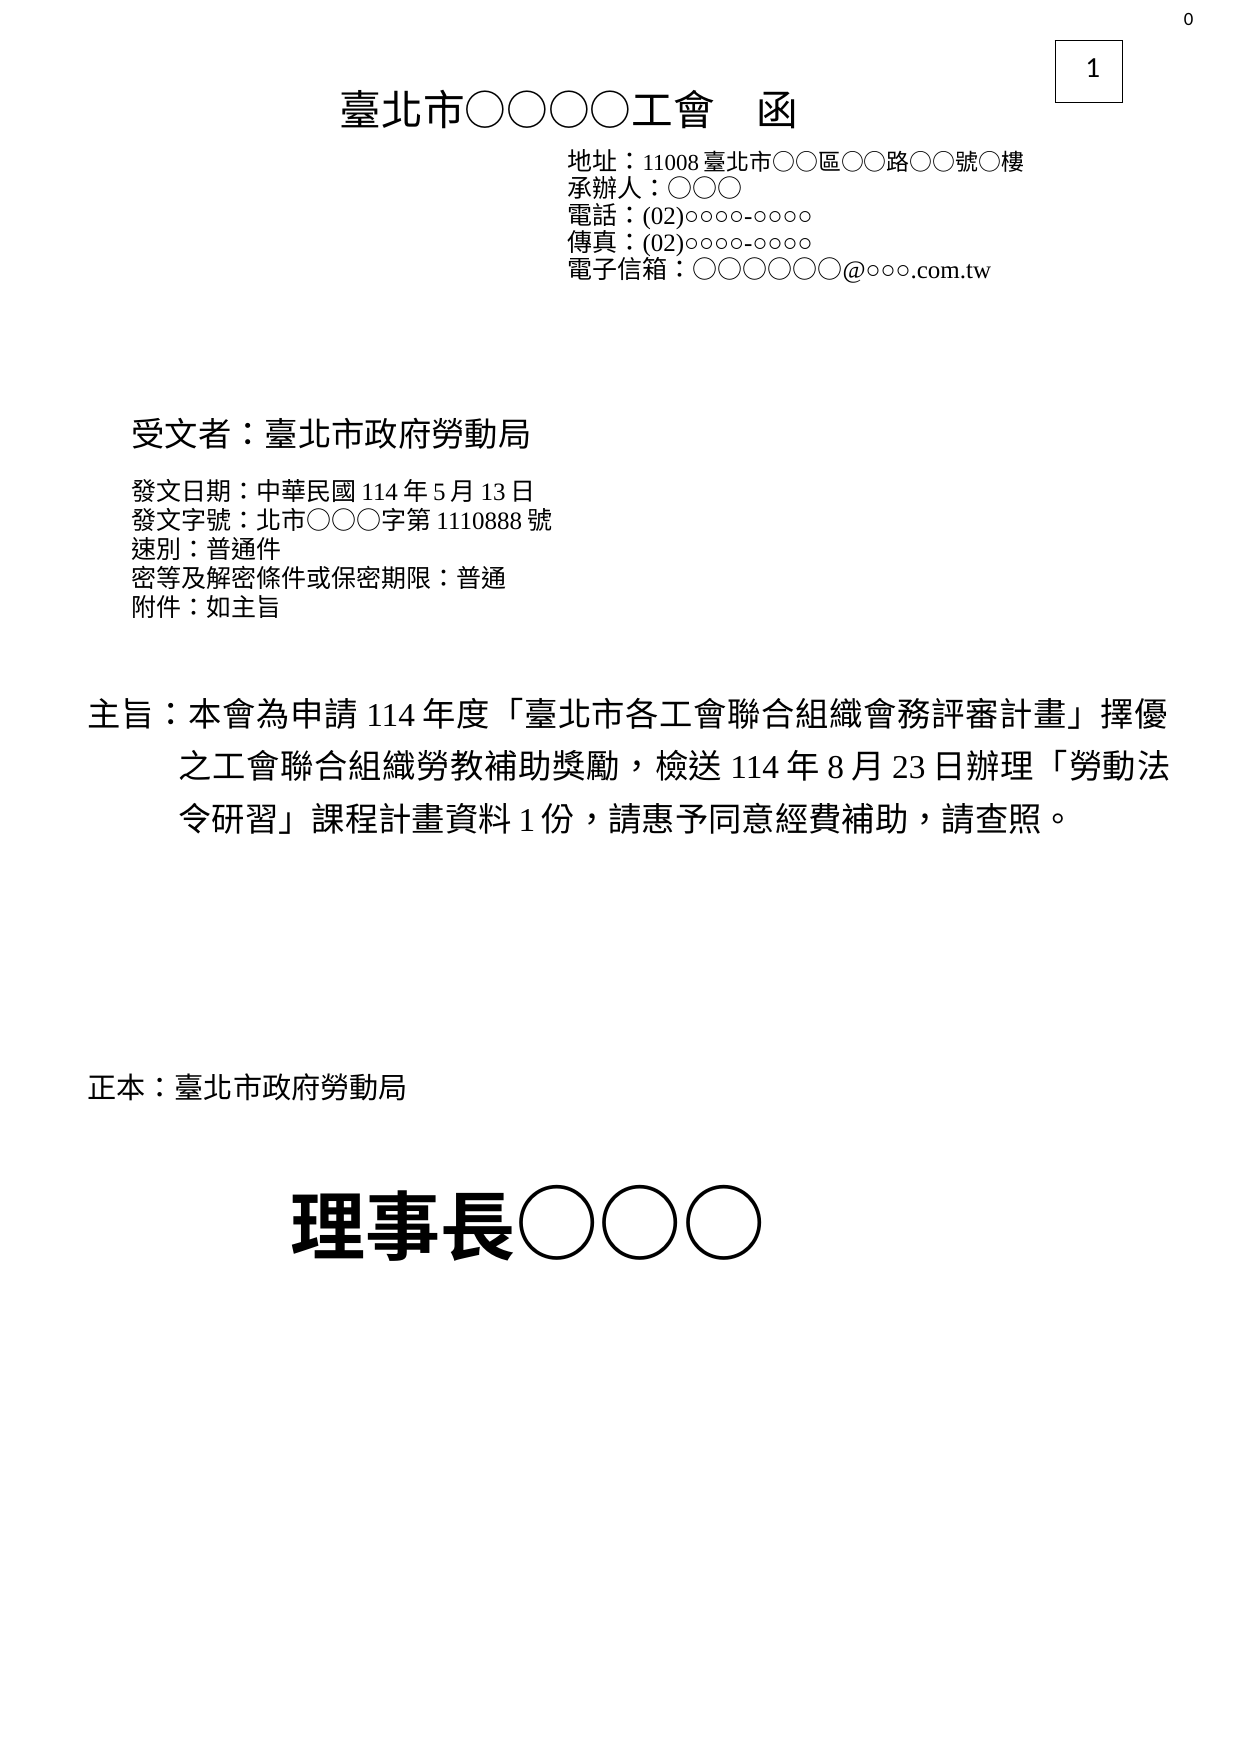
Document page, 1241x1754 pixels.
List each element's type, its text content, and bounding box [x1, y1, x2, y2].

text 理事長○○○ [290, 1157, 896, 1278]
text 0 [1151, 7, 1225, 30]
text 受文者：臺北市政府勞動局 [131, 408, 1150, 456]
text 發文字號：北市○○○字第1110888號 [131, 506, 1150, 535]
text 附件：如主旨 [131, 593, 1150, 623]
text 臺北市○○○○工會 函 [131, 92, 1150, 134]
text 傳真：(02)○○○○-○○○○ [567, 230, 1055, 257]
text 正本：臺北市政府勞動局 [87, 1044, 1150, 1107]
text 地址：11008臺北市○○區○○路○○號○樓 [567, 151, 1055, 176]
text 電子信箱：○○○○○○@○○○.com.tw [567, 257, 1055, 284]
text 速別：普通件 [131, 535, 1150, 564]
text 1 [1071, 49, 1107, 84]
text 發文日期：中華民國114年5月13日 [131, 477, 1150, 506]
text [567, 284, 1055, 308]
text [1136, 0, 1240, 52]
text 主旨：本會為申請114年度「臺北市各工會聯合組織會務評審計畫」擇優之工會聯合組織勞教補助獎勵，檢送114年8月23日辦理「勞動法令研習」課程計畫資料1份，請惠予同意經費補助，請查照。 [87, 685, 1171, 841]
text 密等及解密條件或保密期限：普通 [131, 564, 1150, 593]
text 承辦人：○○○ [567, 176, 1055, 203]
text 電話：(02)○○○○-○○○○ [567, 203, 1055, 230]
